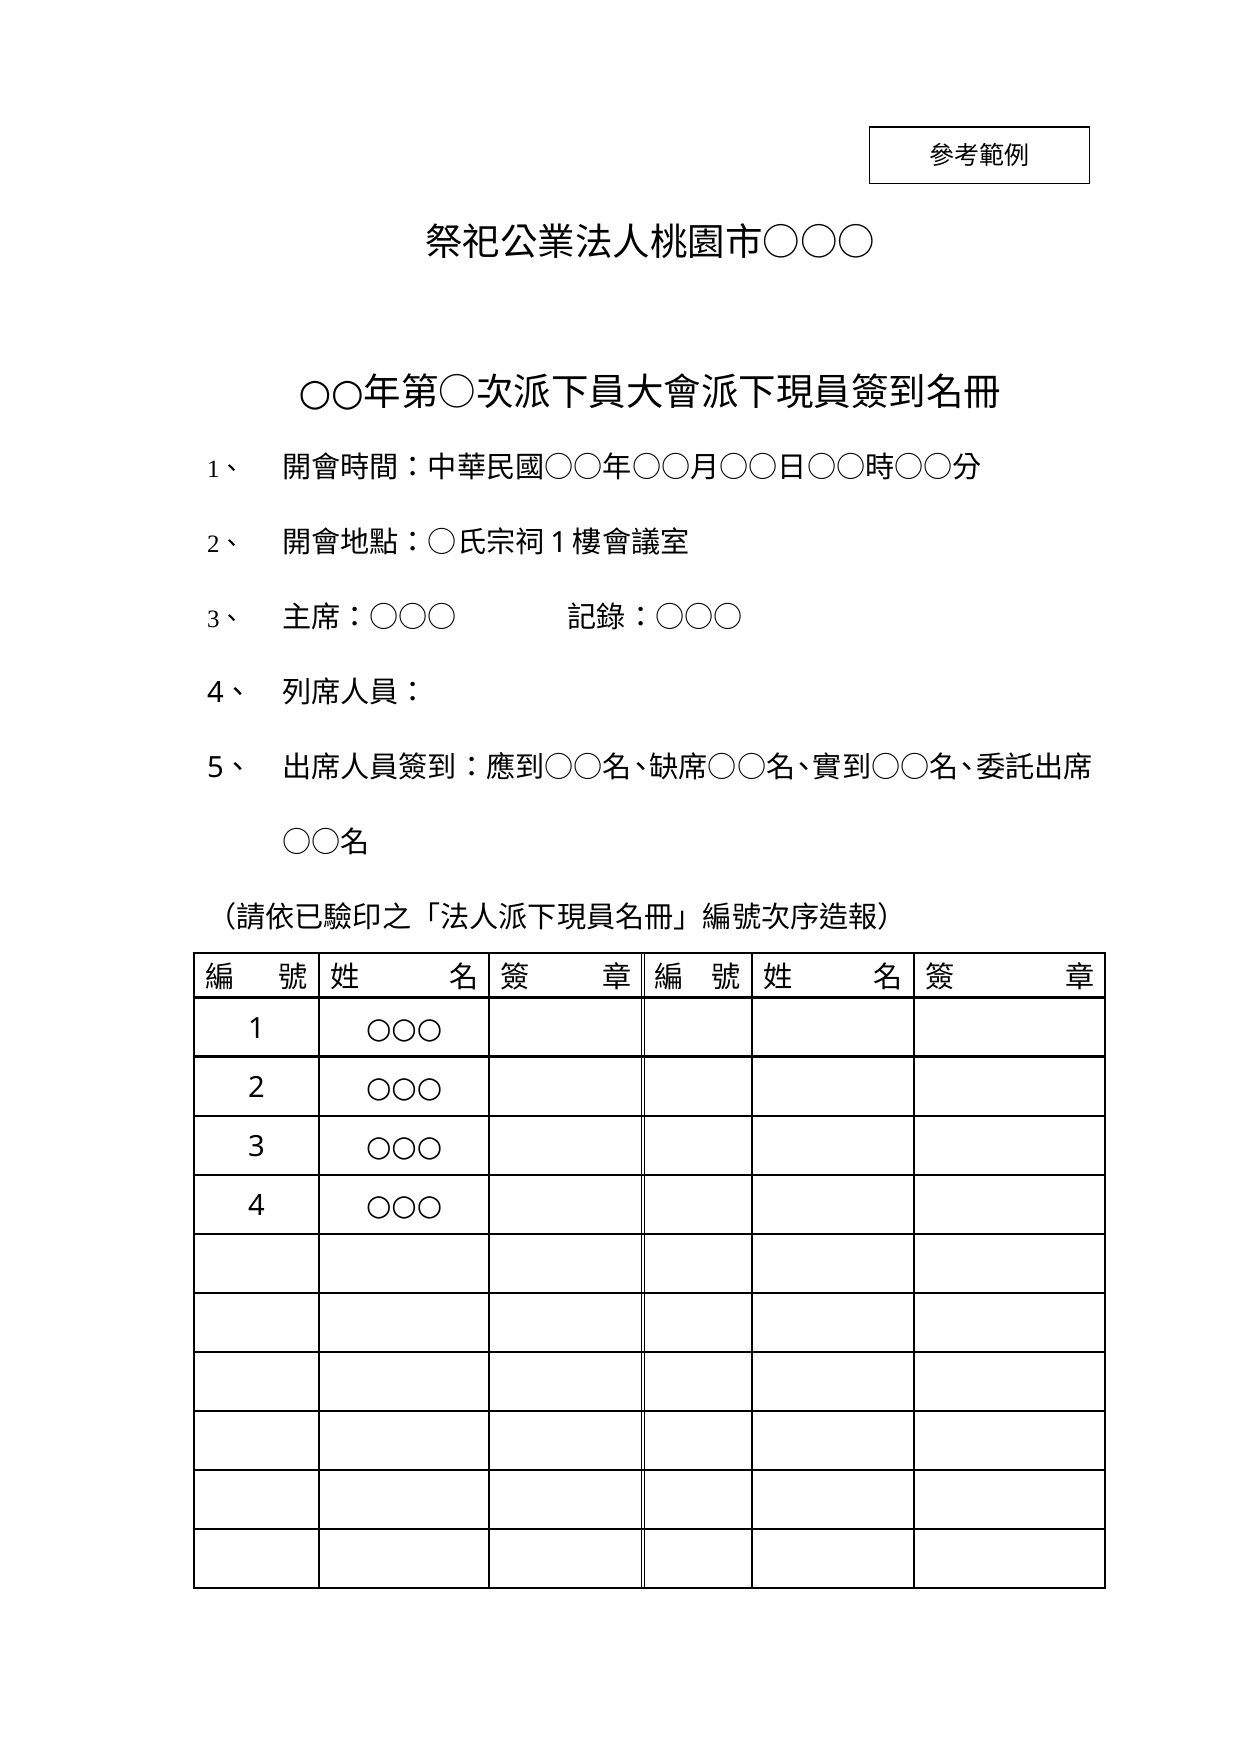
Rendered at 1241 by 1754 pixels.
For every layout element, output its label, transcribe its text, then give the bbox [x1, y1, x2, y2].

table_cell [915, 1471, 1104, 1528]
table_cell [490, 1058, 641, 1114]
table_cell [753, 1471, 913, 1528]
table_cell 4 [195, 1176, 318, 1233]
table_cell [645, 1294, 751, 1351]
list 列席人員： [207, 652, 1092, 727]
table_cell [645, 1530, 751, 1587]
table_cell [490, 1294, 641, 1351]
table_header 姓名 [753, 954, 913, 996]
table_cell [645, 999, 751, 1055]
list 開會地點：○氏宗祠1樓會議室 [207, 502, 1092, 577]
table_cell 3 [195, 1117, 318, 1173]
table_cell [195, 1471, 318, 1528]
table_cell [195, 1353, 318, 1410]
table_cell [490, 1117, 641, 1173]
table_cell [915, 1117, 1104, 1173]
table_cell 2 [195, 1058, 318, 1114]
table_cell [320, 1235, 488, 1292]
table_cell [915, 999, 1104, 1055]
table_cell [320, 1412, 488, 1469]
table_cell [490, 1176, 641, 1233]
table_cell [490, 1530, 641, 1587]
table_header 編號 [195, 954, 318, 996]
table_cell ○○○ [320, 1058, 488, 1114]
table_cell [915, 1235, 1104, 1292]
table_cell [320, 1353, 488, 1410]
table_cell [645, 1235, 751, 1292]
table_cell [753, 1117, 913, 1173]
table_cell [320, 1294, 488, 1351]
table_cell ○○○ [320, 1117, 488, 1173]
text 參考範例 [885, 136, 1073, 172]
table_cell [490, 999, 641, 1055]
table_cell [915, 1353, 1104, 1410]
table_cell [195, 1412, 318, 1469]
table_cell [915, 1294, 1104, 1351]
table_cell [753, 1412, 913, 1469]
table_cell [645, 1117, 751, 1173]
table_cell [490, 1353, 641, 1410]
table_cell [195, 1294, 318, 1351]
table_cell [645, 1176, 751, 1233]
list 開會時間：中華民國○○年○○月○○日○○時○○分 [207, 427, 1092, 502]
table_cell [753, 1530, 913, 1587]
table_cell [320, 1471, 488, 1528]
table_cell [195, 1235, 318, 1292]
table_cell [490, 1471, 641, 1528]
table_cell ○○○ [320, 999, 488, 1055]
table_header 姓名 [320, 954, 488, 996]
table_cell [645, 1353, 751, 1410]
text （請依已驗印之「法人派下現員名冊」編號次序造報） [207, 877, 1092, 952]
table_cell [753, 1353, 913, 1410]
table_cell 1 [195, 999, 318, 1055]
table_cell [753, 1235, 913, 1292]
table_header 簽章 [915, 954, 1104, 996]
table_cell [645, 1471, 751, 1528]
table_cell [915, 1530, 1104, 1587]
table_cell [490, 1235, 641, 1292]
table_header 簽章 [490, 954, 641, 996]
table_cell [645, 1412, 751, 1469]
table_cell [753, 1058, 913, 1114]
table_cell [753, 1176, 913, 1233]
table_cell [915, 1058, 1104, 1114]
table_cell [195, 1530, 318, 1587]
table_cell [320, 1530, 488, 1587]
table_cell [490, 1412, 641, 1469]
table_cell [915, 1176, 1104, 1233]
list 主席：○○○ 記錄：○○○ [207, 577, 1092, 652]
table_cell [915, 1412, 1104, 1469]
table_cell [645, 1058, 751, 1114]
table_cell ○○○ [320, 1176, 488, 1233]
text 祭祀公業法人桃園市○○○ [207, 202, 1092, 277]
list 出席人員簽到：應到○○名、缺席○○名、實到○○名、委託出席○○名 [207, 727, 1092, 877]
table_cell [753, 999, 913, 1055]
text ○○年第○次派下員大會派下現員簽到名冊 [207, 352, 1092, 427]
table_cell [753, 1294, 913, 1351]
table_header 編號 [645, 954, 751, 996]
